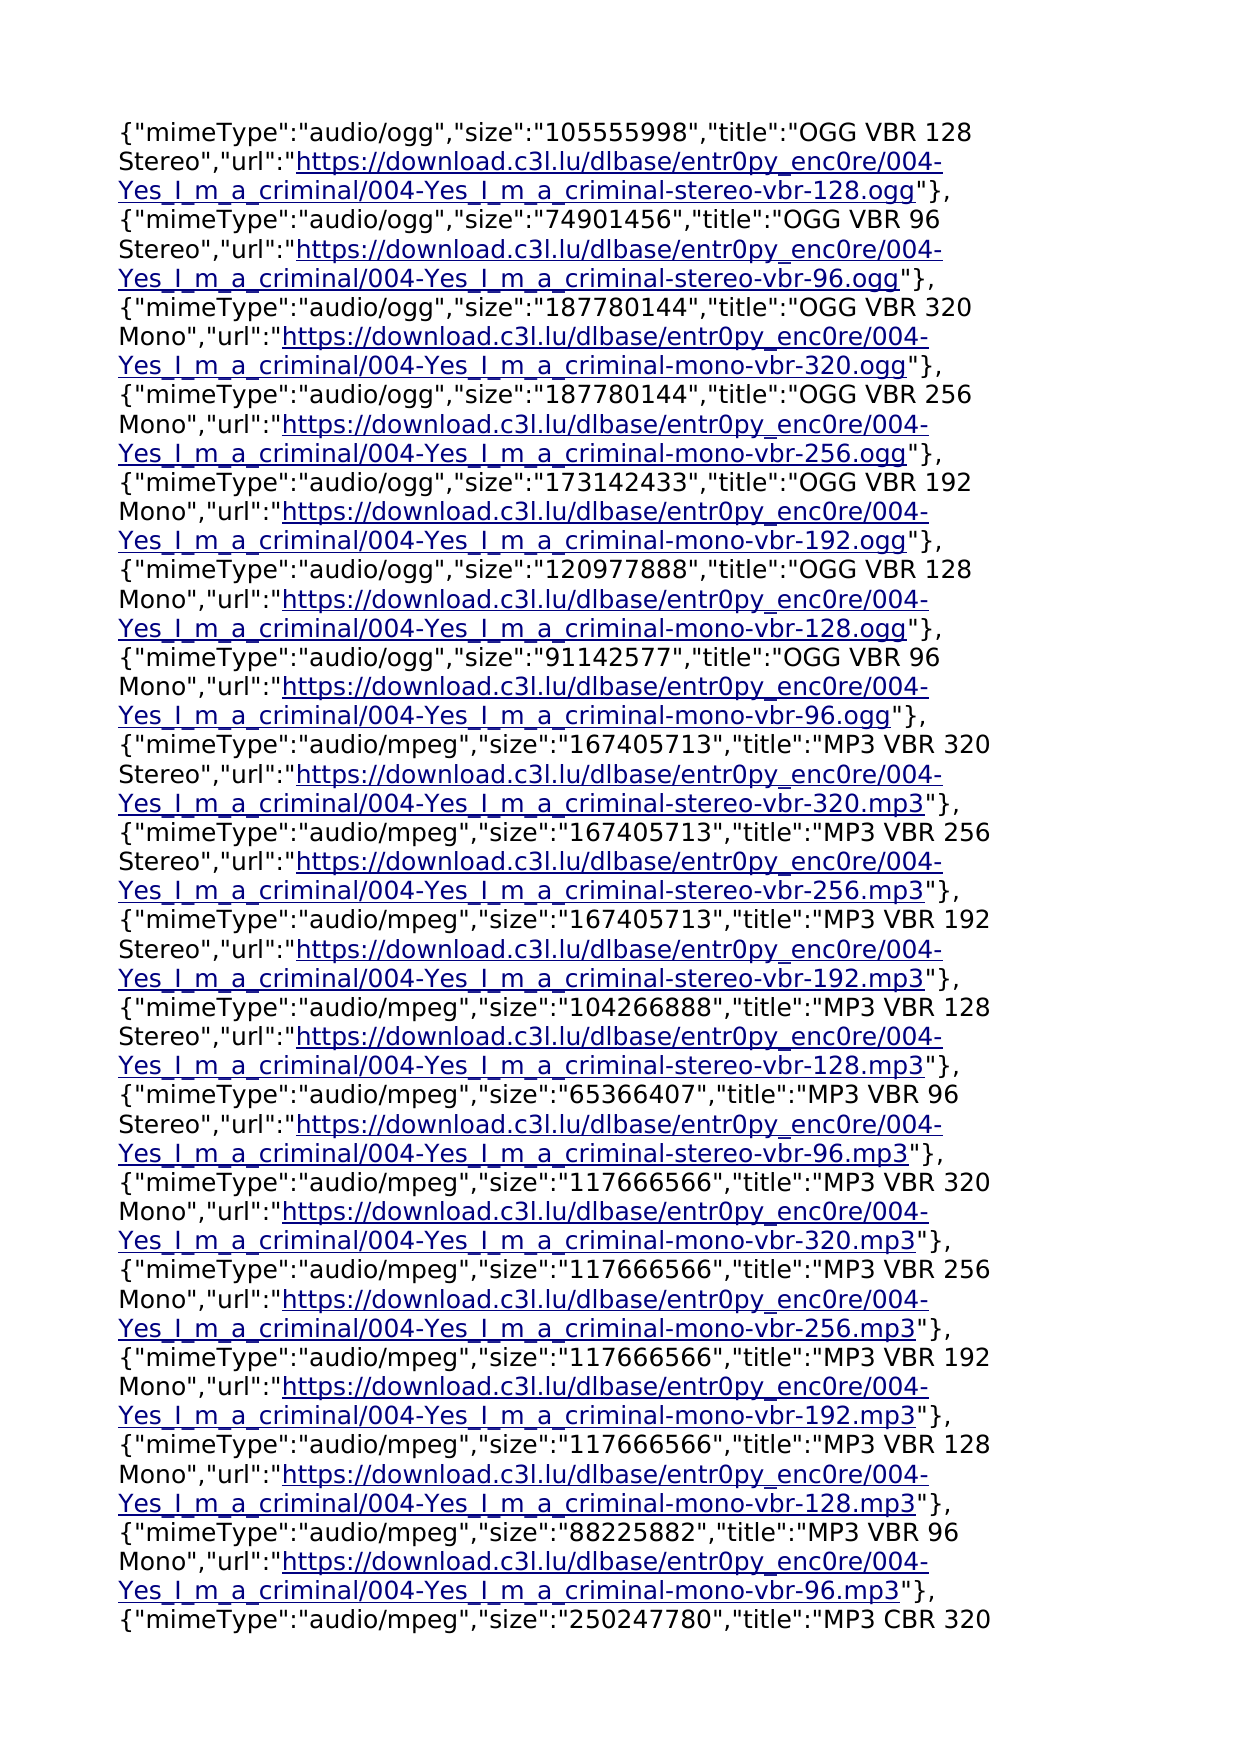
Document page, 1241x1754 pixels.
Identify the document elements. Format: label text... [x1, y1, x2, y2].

text {"mimeType":"audio/ogg","size":"105555998","title":"OGG VBR 128 Stereo","url":"https://download.c3l.lu/dlbase/entr0py_enc0re/004-Yes_I_m_a_criminal/004-Yes_I_m_a_criminal-stereo-vbr-128.ogg"},{"mimeType":"audio/ogg","size":"74901456","title":"OGG VBR 96 Stereo","url":"https://download.c3l.lu/dlbase/entr0py_enc0re/004-Yes_I_m_a_criminal/004-Yes_I_m_a_criminal-stereo-vbr-96.ogg"},{"mimeType":"audio/ogg","size":"187780144","title":"OGG VBR 320 Mono","url":"https://download.c3l.lu/dlbase/entr0py_enc0re/004-Yes_I_m_a_criminal/004-Yes_I_m_a_criminal-mono-vbr-320.ogg"},{"mimeType":"audio/ogg","size":"187780144","title":"OGG VBR 256 Mono","url":"https://download.c3l.lu/dlbase/entr0py_enc0re/004-Yes_I_m_a_criminal/004-Yes_I_m_a_criminal-mono-vbr-256.ogg"},{"mimeType":"audio/ogg","size":"173142433","title":"OGG VBR 192 Mono","url":"https://download.c3l.lu/dlbase/entr0py_enc0re/004-Yes_I_m_a_criminal/004-Yes_I_m_a_criminal-mono-vbr-192.ogg"},{"mimeType":"audio/ogg","size":"120977888","title":"OGG VBR 128 Mono","url":"https://download.c3l.lu/dlbase/entr0py_enc0re/004-Yes_I_m_a_criminal/004-Yes_I_m_a_criminal-mono-vbr-128.ogg"},{"mimeType":"audio/ogg","size":"91142577","title":"OGG VBR 96 Mono","url":"https://download.c3l.lu/dlbase/entr0py_enc0re/004-Yes_I_m_a_criminal/004-Yes_I_m_a_criminal-mono-vbr-96.ogg"},{"mimeType":"audio/mpeg","size":"167405713","title":"MP3 VBR 320 Stereo","url":"https://download.c3l.lu/dlbase/entr0py_enc0re/004-Yes_I_m_a_criminal/004-Yes_I_m_a_criminal-stereo-vbr-320.mp3"},{"mimeType":"audio/mpeg","size":"167405713","title":"MP3 VBR 256 Stereo","url":"https://download.c3l.lu/dlbase/entr0py_enc0re/004-Yes_I_m_a_criminal/004-Yes_I_m_a_criminal-stereo-vbr-256.mp3"},{"mimeType":"audio/mpeg","size":"167405713","title":"MP3 VBR 192 Stereo","url":"https://download.c3l.lu/dlbase/entr0py_enc0re/004-Yes_I_m_a_criminal/004-Yes_I_m_a_criminal-stereo-vbr-192.mp3"},{"mimeType":"audio/mpeg","size":"104266888","title":"MP3 VBR 128 Stereo","url":"https://download.c3l.lu/dlbase/entr0py_enc0re/004-Yes_I_m_a_criminal/004-Yes_I_m_a_criminal-stereo-vbr-128.mp3"},{"mimeType":"audio/mpeg","size":"65366407","title":"MP3 VBR 96 Stereo","url":"https://download.c3l.lu/dlbase/entr0py_enc0re/004-Yes_I_m_a_criminal/004-Yes_I_m_a_criminal-stereo-vbr-96.mp3"},{"mimeType":"audio/mpeg","size":"117666566","title":"MP3 VBR 320 Mono","url":"https://download.c3l.lu/dlbase/entr0py_enc0re/004-Yes_I_m_a_criminal/004-Yes_I_m_a_criminal-mono-vbr-320.mp3"},{"mimeType":"audio/mpeg","size":"117666566","title":"MP3 VBR 256 Mono","url":"https://download.c3l.lu/dlbase/entr0py_enc0re/004-Yes_I_m_a_criminal/004-Yes_I_m_a_criminal-mono-vbr-256.mp3"},{"mimeType":"audio/mpeg","size":"117666566","title":"MP3 VBR 192 Mono","url":"https://download.c3l.lu/dlbase/entr0py_enc0re/004-Yes_I_m_a_criminal/004-Yes_I_m_a_criminal-mono-vbr-192.mp3"},{"mimeType":"audio/mpeg","size":"117666566","title":"MP3 VBR 128 Mono","url":"https://download.c3l.lu/dlbase/entr0py_enc0re/004-Yes_I_m_a_criminal/004-Yes_I_m_a_criminal-mono-vbr-128.mp3"},{"mimeType":"audio/mpeg","size":"88225882","title":"MP3 VBR 96 Mono","url":"https://download.c3l.lu/dlbase/entr0py_enc0re/004-Yes_I_m_a_criminal/004-Yes_I_m_a_criminal-mono-vbr-96.mp3"},{"mimeType":"audio/mpeg","size":"250247780","title":"MP3 CBR 320 [118, 118, 1122, 1635]
